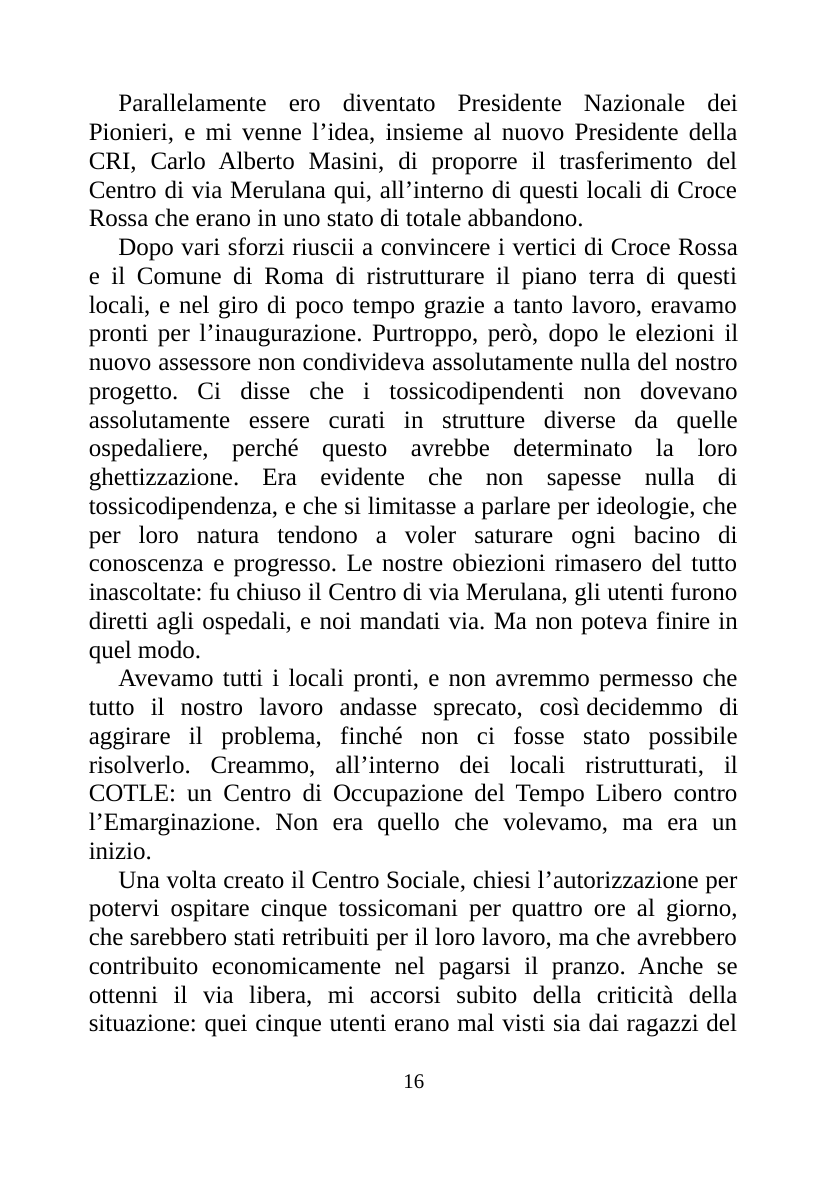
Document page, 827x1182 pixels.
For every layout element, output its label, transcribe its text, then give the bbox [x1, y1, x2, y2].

text Parallelamente ero diventato Presidente Nazionale dei Pionieri, e mi venne l’idea, insieme al nuovo Presidente della CRI, Carlo Alberto Masini, di proporre il trasferimento del Centro di via Merulana qui, all’interno di questi locali di Croce Rossa che erano in uno stato di totale abbandono. [88, 88, 738, 232]
text Una volta creato il Centro Sociale, chiesi l’autorizzazione per potervi ospitare cinque tossicomani per quattro ore al giorno, che sarebbero stati retribuiti per il loro lavoro, ma che avrebbero contribuito economicamente nel pagarsi il pranzo. Anche se ottenni il via libera, mi accorsi subito della criticità della situazione: quei cinque utenti erano mal visti sia dai ragazzi del [88, 865, 738, 1037]
text Avevamo tutti i locali pronti, e non avremmo permesso che tutto il nostro lavoro andasse sprecato, così decidemmo di aggirare il problema, finché non ci fosse stato possibile risolverlo. Creammo, all’interno dei locali ristrutturati, il COTLE: un Centro di Occupazione del Tempo Libero contro l’Emarginazione. Non era quello che volevamo, ma era un inizio. [88, 663, 738, 865]
text Dopo vari sforzi riuscii a convincere i vertici di Croce Rossa e il Comune di Roma di ristrutturare il piano terra di questi locali, e nel giro di poco tempo grazie a tanto lavoro, eravamo pronti per l’inaugurazione. Purtroppo, però, dopo le elezioni il nuovo assessore non condivideva assolutamente nulla del nostro progetto. Ci disse che i tossicodipendenti non dovevano assolutamente essere curati in strutture diverse da quelle ospedaliere, perché questo avrebbe determinato la loro ghettizzazione. Era evidente che non sapesse nulla di tossicodipendenza, e che si limitasse a parlare per ideologie, che per loro natura tendono a voler saturare ogni bacino di conoscenza e progresso. Le nostre obiezioni rimasero del tutto inascoltate: fu chiuso il Centro di via Merulana, gli utenti furono diretti agli ospedali, e noi mandati via. Ma non poteva finire in quel modo. [88, 232, 738, 663]
